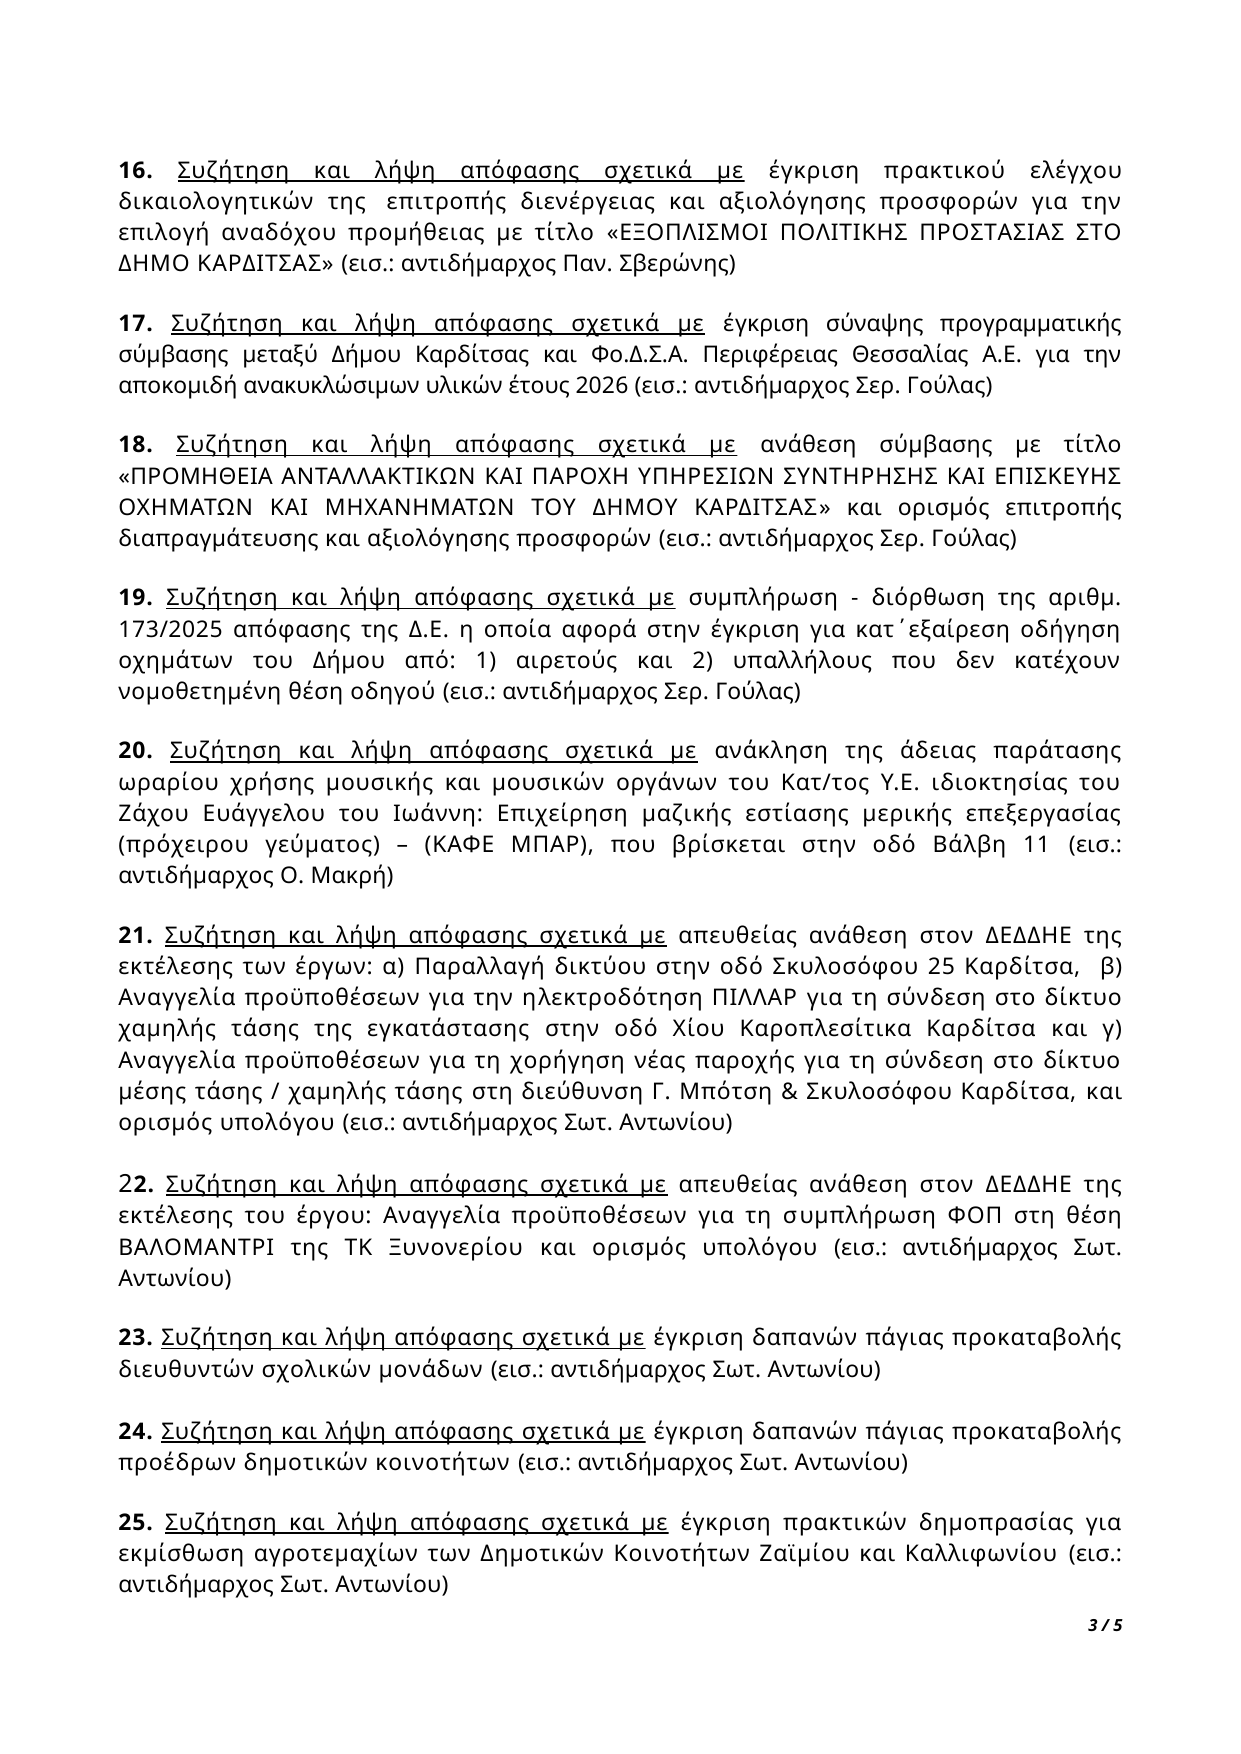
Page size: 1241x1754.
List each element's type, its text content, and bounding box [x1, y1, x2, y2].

list 20. Συζήτηση και λήψη απόφασης σχετικά με ανάκληση της άδειας παράτασης ωραρίου χρήσης μουσικής και μουσικών οργάνων του Κατ/τος Υ.Ε. ιδιοκτησίας του Ζάχου Ευάγγελου του Ιωάννη: Επιχείρηση μαζικής εστίασης μερικής επεξεργασίας (πρόχειρου γεύματος) – (ΚΑΦΕ ΜΠΑΡ), που βρίσκεται στην οδό Βάλβη 11 (εισ.: αντιδήμαρχος Ο. Μακρή) [118, 734, 1122, 891]
list 18. Συζήτηση και λήψη απόφασης σχετικά με ανάθεση σύμβασης με τίτλο «ΠΡΟΜΗΘΕΙΑ ΑΝΤΑΛΛΑΚΤΙΚΩΝ ΚΑΙ ΠΑΡΟΧΗ ΥΠΗΡΕΣΙΩΝ ΣΥΝΤΗΡΗΣΗΣ ΚΑΙ ΕΠΙΣΚΕΥΗΣ ΟΧΗΜΑΤΩΝ ΚΑΙ ΜΗΧΑΝΗΜΑΤΩΝ ΤΟΥ ΔΗΜΟΥ ΚΑΡΔΙΤΣΑΣ» και ορισμός επιτροπής διαπραγμάτευσης και αξιολόγησης προσφορών (εισ.: αντιδήμαρχος Σερ. Γούλας) [118, 428, 1122, 553]
list 22. Συζήτηση και λήψη απόφασης σχετικά με απευθείας ανάθεση στον ΔΕΔΔΗΕ της εκτέλεσης του έργου: Αναγγελία προϋποθέσεων για τη συμπλήρωση ΦΟΠ στη θέση ΒΑΛΟΜΑΝΤΡΙ της ΤΚ Ξυνονερίου και ορισμός υπολόγου (εισ.: αντιδήμαρχος Σωτ. Αντωνίου) [118, 1165, 1122, 1293]
list 21. Συζήτηση και λήψη απόφασης σχετικά με απευθείας ανάθεση στον ΔΕΔΔΗΕ της εκτέλεσης των έργων: α) Παραλλαγή δικτύου στην οδό Σκυλοσόφου 25 Καρδίτσα, β) Αναγγελία προϋποθέσεων για την ηλεκτροδότηση ΠΙΛΛΑΡ για τη σύνδεση στο δίκτυο χαμηλής τάσης της εγκατάστασης στην οδό Χίου Καροπλεσίτικα Καρδίτσα και γ) Αναγγελία προϋποθέσεων για τη χορήγηση νέας παροχής για τη σύνδεση στο δίκτυο μέσης τάσης / χαμηλής τάσης στη διεύθυνση Γ. Μπότση & Σκυλοσόφου Καρδίτσα, και ορισμός υπολόγου (εισ.: αντιδήμαρχος Σωτ. Αντωνίου) [118, 919, 1122, 1137]
list 16. Συζήτηση και λήψη απόφασης σχετικά με έγκριση πρακτικού ελέγχου δικαιολογητικών της επιτροπής διενέργειας και αξιολόγησης προσφορών για την επιλογή αναδόχου προμήθειας με τίτλο «ΕΞΟΠΛΙΣΜΟΙ ΠΟΛΙΤΙΚΗΣ ΠΡΟΣΤΑΣΙΑΣ ΣΤΟ ΔΗΜΟ ΚΑΡΔΙΤΣΑΣ» (εισ.: αντιδήμαρχος Παν. Σβερώνης) [118, 153, 1122, 278]
list 17. Συζήτηση και λήψη απόφασης σχετικά με έγκριση σύναψης προγραμματικής σύμβασης μεταξύ Δήμου Καρδίτσας και Φο.Δ.Σ.Α. Περιφέρειας Θεσσαλίας Α.Ε. για την αποκομιδή ανακυκλώσιμων υλικών έτους 2026 (εισ.: αντιδήμαρχος Σερ. Γούλας) [118, 307, 1122, 400]
list 19. Συζήτηση και λήψη απόφασης σχετικά με συμπλήρωση - διόρθωση της αριθμ. 173/2025 απόφασης της Δ.Ε. η οποία αφορά στην έγκριση για κατ΄εξαίρεση οδήγηση οχημάτων του Δήμου από: 1) αιρετούς και 2) υπαλλήλους που δεν κατέχουν νομοθετημένη θέση οδηγού (εισ.: αντιδήμαρχος Σερ. Γούλας) [118, 581, 1122, 706]
list 24. Συζήτηση και λήψη απόφασης σχετικά με έγκριση δαπανών πάγιας προκαταβολής προέδρων δημοτικών κοινοτήτων (εισ.: αντιδήμαρχος Σωτ. Αντωνίου) [118, 1415, 1122, 1477]
list 23. Συζήτηση και λήψη απόφασης σχετικά με έγκριση δαπανών πάγιας προκαταβολής διευθυντών σχολικών μονάδων (εισ.: αντιδήμαρχος Σωτ. Αντωνίου) [118, 1321, 1122, 1384]
list 25. Συζήτηση και λήψη απόφασης σχετικά με έγκριση πρακτικών δημοπρασίας για εκμίσθωση αγροτεμαχίων των Δημοτικών Κοινοτήτων Ζαϊμίου και Καλλιφωνίου (εισ.: αντιδήμαρχος Σωτ. Αντωνίου) [118, 1506, 1122, 1599]
